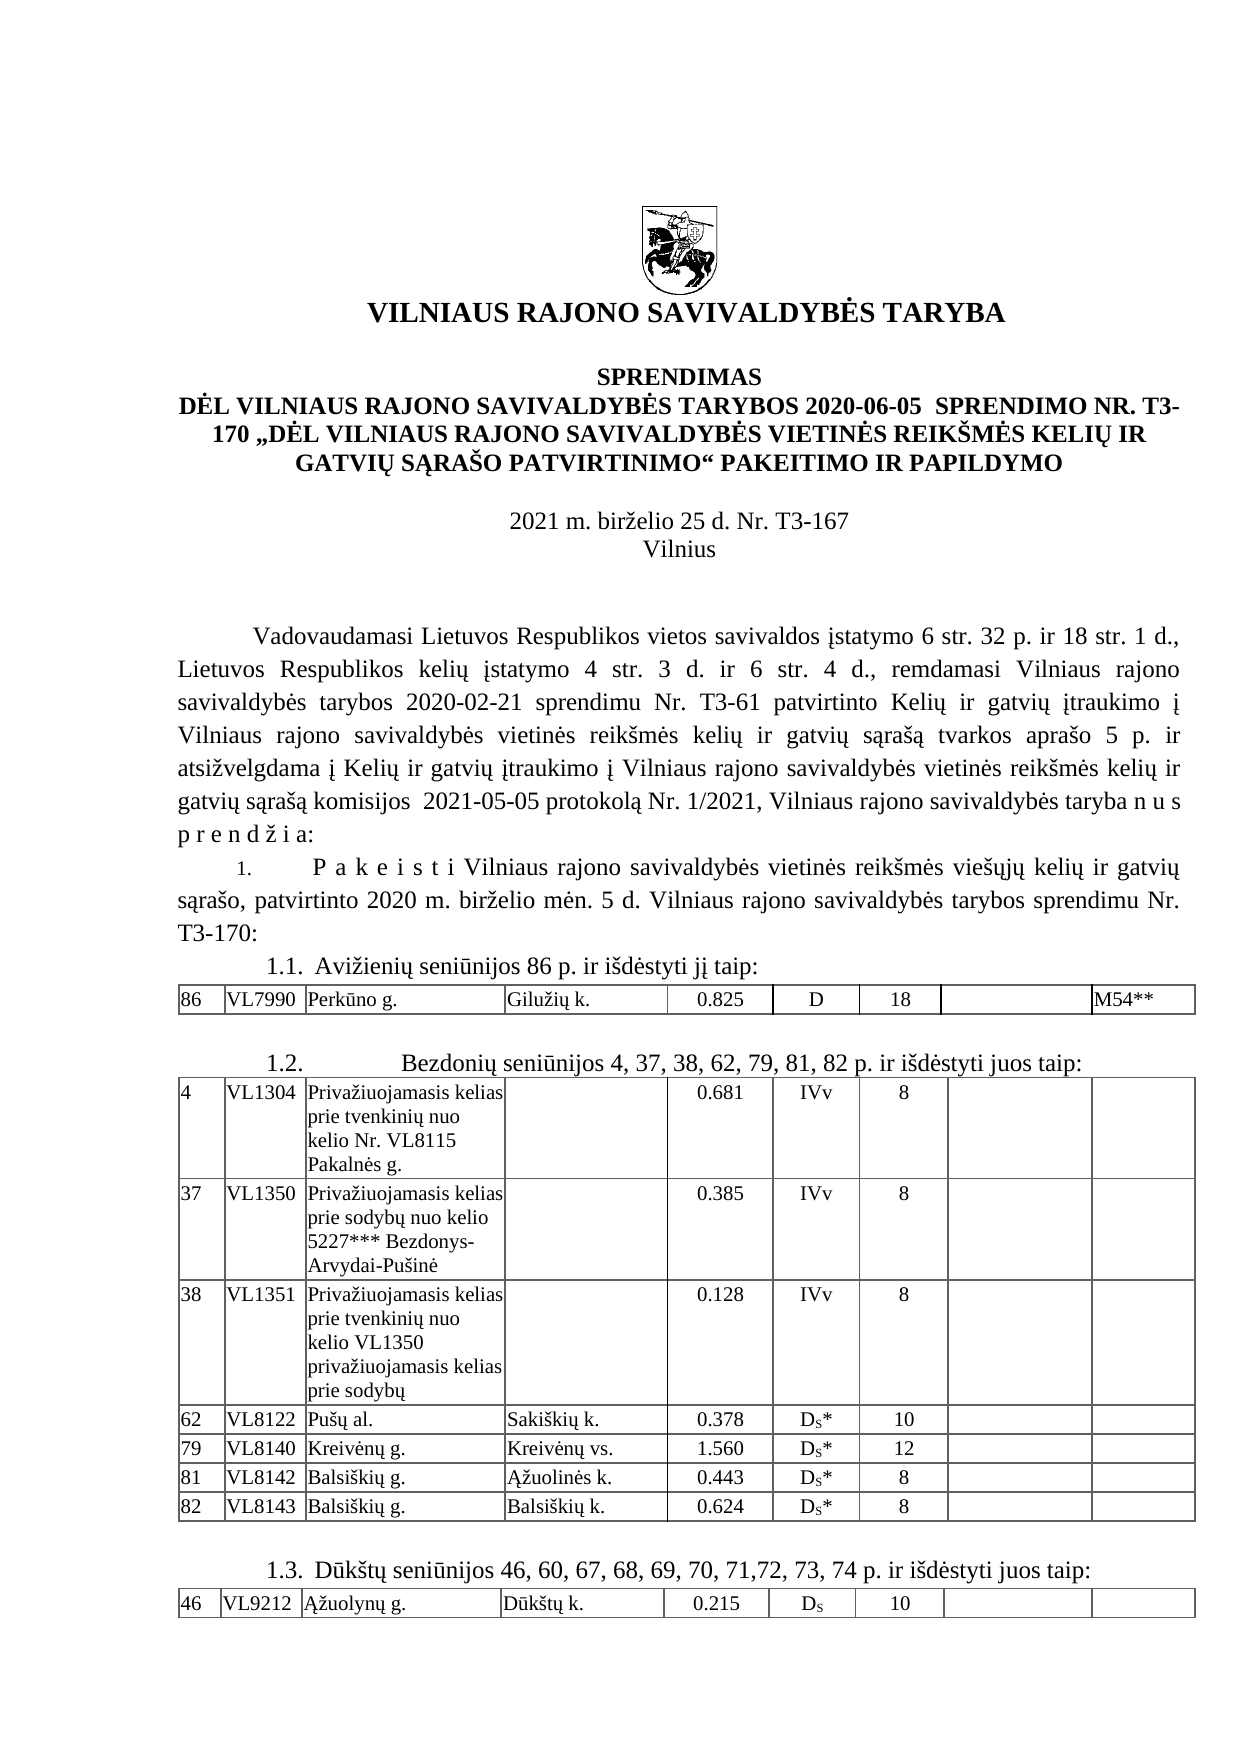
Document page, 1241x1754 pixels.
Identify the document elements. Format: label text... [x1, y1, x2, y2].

table_cell VL8140 [226, 1435, 305, 1462]
table_header [949, 1078, 1091, 1178]
table_cell 8 [860, 1179, 947, 1279]
text Vilnius [177, 534, 1181, 563]
table_cell [1093, 1493, 1194, 1520]
table_cell [949, 1179, 1091, 1279]
table_cell IVv [774, 1179, 859, 1279]
table_cell [949, 1464, 1091, 1491]
table_cell 37 [180, 1179, 224, 1279]
table_cell Sakiškių k. [506, 1406, 667, 1433]
table_cell Ąžuolinės k. [506, 1464, 667, 1491]
table_cell Balsiškių k. [506, 1493, 667, 1520]
text 1. P a k e i s t i Vilniaus rajono savivaldybės vietinės reikšmės viešųjų kelių ir gatvių sąrašo, patvirtinto 2020 m. birželio mėn. 5 d. Vilniaus rajono savivaldybės tarybos sprendimu Nr. T3-170: [177, 852, 1181, 947]
table_header D [774, 986, 859, 1013]
table_cell Kreivėnų vs. [506, 1435, 667, 1462]
table_cell VL8143 [226, 1493, 305, 1520]
table_cell 82 [180, 1493, 224, 1520]
table_cell 79 [180, 1435, 224, 1462]
table_header [506, 1078, 667, 1178]
table_cell VL8142 [226, 1464, 305, 1491]
table_header 18 [860, 986, 940, 1013]
text 1.1. Avižienių seniūnijos 86 p. ir išdėstyti jį taip: [266, 951, 1181, 980]
table_header VL7990 [226, 986, 305, 1013]
table_cell 0.443 [668, 1464, 772, 1491]
table_header IVv [774, 1078, 859, 1178]
table_cell [1093, 1281, 1194, 1404]
table_cell VL1351 [226, 1281, 305, 1404]
table_cell Balsiškių g. [307, 1493, 504, 1520]
table_cell [506, 1179, 667, 1279]
table_cell IVv [774, 1281, 859, 1404]
table_cell 38 [180, 1281, 224, 1404]
table_cell 62 [180, 1406, 224, 1433]
table_cell 8 [860, 1464, 947, 1491]
table_header [945, 1589, 1091, 1617]
text 1.3. Dūkštų seniūnijos 46, 60, 67, 68, 69, 70, 71,72, 73, 74 p. ir išdėstyti juos taip: [266, 1555, 1181, 1583]
table_header [1093, 1078, 1194, 1178]
table_cell DS* [774, 1464, 859, 1491]
table_header [1093, 1589, 1194, 1617]
table_cell [949, 1435, 1091, 1462]
table_cell Pušų al. [307, 1406, 504, 1433]
table_cell DS* [774, 1435, 859, 1462]
table_cell 1.560 [668, 1435, 772, 1462]
table_cell [1093, 1179, 1194, 1279]
table_header DS [770, 1589, 855, 1617]
table_cell 8 [860, 1493, 947, 1520]
table_header 0.215 [665, 1589, 768, 1617]
table_cell Kreivėnų g. [307, 1435, 504, 1462]
table_cell DS* [774, 1406, 859, 1433]
text Vadovaudamasi Lietuvos Respublikos vietos savivaldos įstatymo 6 str. 32 p. ir 18 str. 1 d., Lietuvos Respublikos kelių įstatymo 4 str. 3 d. ir 6 str. 4 d., remdamasi Vilniaus rajono savivaldybės tarybos 2020-02-21 sprendimu Nr. T3-61 patvirtinto Kelių ir gatvių įtraukimo į Vilniaus rajono savivaldybės vietinės reikšmės kelių ir gatvių sąrašą tvarkos aprašo 5 p. ir atsižvelgdama į Kelių ir gatvių įtraukimo į Vilniaus rajono savivaldybės vietinės reikšmės kelių ir gatvių sąrašą komisijos 2021-05-05 protokolą Nr. 1/2021, Vilniaus rajono savivaldybės taryba n u s p r e n d ž i a: [177, 621, 1181, 848]
table_cell [506, 1281, 667, 1404]
table_header 8 [860, 1078, 947, 1178]
table_cell 8 [860, 1281, 947, 1404]
table_header Gilužių k. [506, 986, 667, 1013]
table_header 0.681 [668, 1078, 772, 1178]
text 1.2. Bezdonių seniūnijos 4, 37, 38, 62, 79, 81, 82 p. ir išdėstyti juos taip: [266, 1048, 1181, 1077]
table_cell [949, 1281, 1091, 1404]
table_header Ąžuolynų g. [303, 1589, 500, 1617]
table_cell Balsiškių g. [307, 1464, 504, 1491]
table_cell [1093, 1435, 1194, 1462]
table_cell DS* [774, 1493, 859, 1520]
table_cell 0.378 [668, 1406, 772, 1433]
table_cell 0.385 [668, 1179, 772, 1279]
text Dėl Vilniaus rajono savivaldybės tarybos 2020-06-05 sprendimo Nr. T3-170 „Dėl Vilniaus rajono savivaldybės vietinės reikšmės kelių ir gatvių sąrašo patvirtinimo“ pakeitimo ir papildymo [177, 391, 1181, 477]
table_header [942, 986, 1091, 1013]
table_header 0.825 [668, 986, 772, 1013]
table_header VL9212 [222, 1589, 301, 1617]
text SPRENDIMAS [177, 362, 1181, 391]
table_cell [949, 1493, 1091, 1520]
table_cell 12 [860, 1435, 947, 1462]
text VILNIAUS RAJONO SAVIVALDYBĖS TARYBA [192, 295, 1181, 328]
table_header VL1304 [226, 1078, 305, 1178]
table_cell [1093, 1406, 1194, 1433]
table_cell [1093, 1464, 1194, 1491]
table_cell 81 [180, 1464, 224, 1491]
table_header 4 [180, 1078, 224, 1178]
table_header 86 [180, 986, 224, 1013]
table_cell 0.624 [668, 1493, 772, 1520]
table_cell Privažiuojamasis kelias prie tvenkinių nuo kelio VL1350 privažiuojamasis kelias prie sodybų [307, 1281, 504, 1404]
table_cell Privažiuojamasis kelias prie sodybų nuo kelio 5227*** Bezdonys-Arvydai-Pušinė [307, 1179, 504, 1279]
table_cell 0.128 [668, 1281, 772, 1404]
table_cell VL8122 [226, 1406, 305, 1433]
table_header Perkūno g. [307, 986, 504, 1013]
table_header Privažiuojamasis kelias prie tvenkinių nuo kelio Nr. VL8115 Pakalnės g. [307, 1078, 504, 1178]
table_cell 10 [860, 1406, 947, 1433]
table_header M54** [1093, 986, 1194, 1013]
table_header Dūkštų k. [502, 1589, 663, 1617]
table_cell VL1350 [226, 1179, 305, 1279]
table_header 46 [180, 1589, 220, 1617]
table_cell [949, 1406, 1091, 1433]
table_header 10 [856, 1589, 943, 1617]
text 2021 m. birželio 25 d. Nr. T3-167 [177, 506, 1181, 534]
